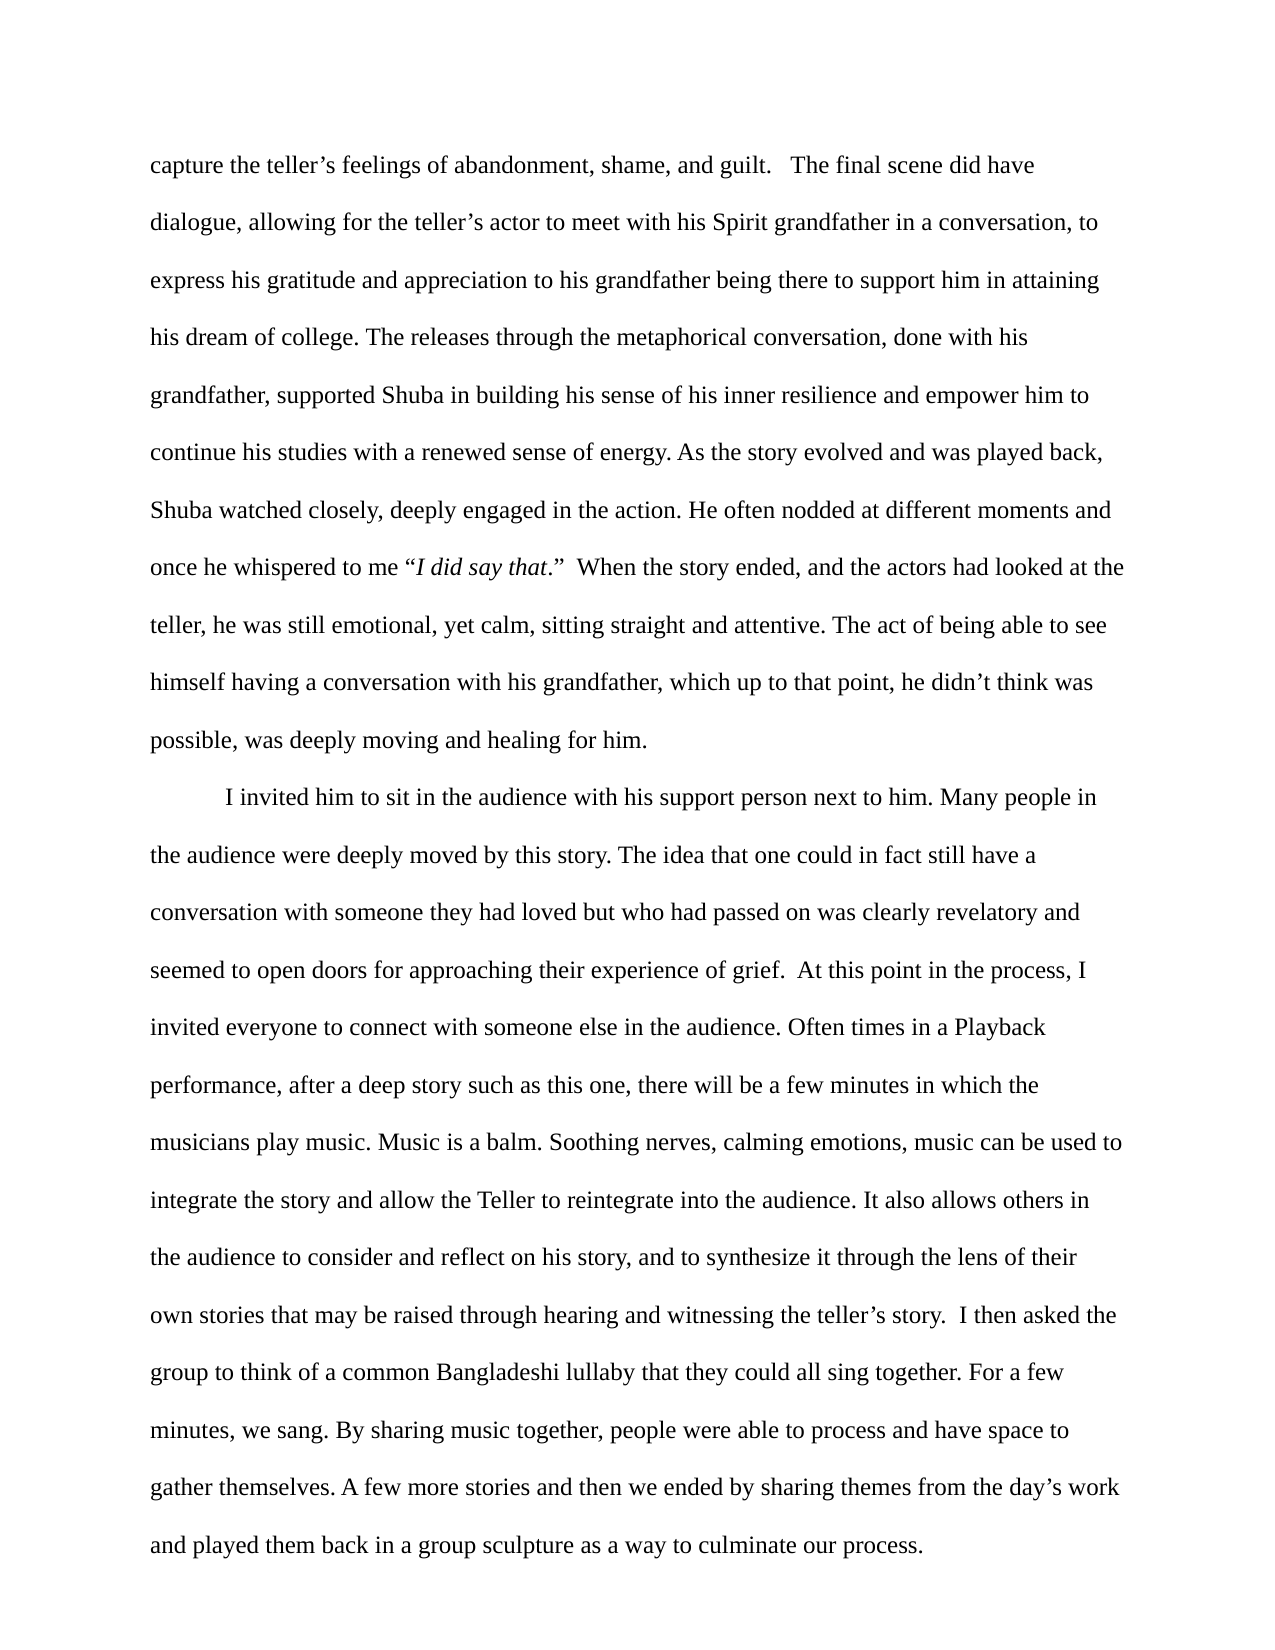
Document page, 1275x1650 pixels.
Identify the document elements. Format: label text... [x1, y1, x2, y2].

text capture the teller’s feelings of abandonment, shame, and guilt. The final scene did have dialogue, allowing for the teller’s actor to meet with his Spirit grandfather in a conversation, to express his gratitude and appreciation to his grandfather being there to support him in attaining his dream of college. The releases through the metaphorical conversation, done with his grandfather, supported Shuba in building his sense of his inner resilience and empower him to continue his studies with a renewed sense of energy. As the story evolved and was played back, Shuba watched closely, deeply engaged in the action. He often nodded at different moments and once he whispered to me “I did say that.” When the story ended, and the actors had looked at the teller, he was still emotional, yet calm, sitting straight and attentive. The act of being able to see himself having a conversation with his grandfather, which up to that point, he didn’t think was possible, was deeply moving and healing for him. [150, 150, 1125, 754]
list I invited him to sit in the audience with his support person next to him. Many people in the audience were deeply moved by this story. The idea that one could in fact still have a conversation with someone they had loved but who had passed on was clearly revelatory and seemed to open doors for approaching their experience of grief. At this point in the process, I invited everyone to connect with someone else in the audience. Often times in a Playback performance, after a deep story such as this one, there will be a few minutes in which the musicians play music. Music is a balm. Soothing nerves, calming emotions, music can be used to integrate the story and allow the Teller to reintegrate into the audience. It also allows others in the audience to consider and reflect on his story, and to synthesize it through the lens of their own stories that may be raised through hearing and witnessing the teller’s story. I then asked the group to think of a common Bangladeshi lullaby that they could all sing together. For a few minutes, we sang. By sharing music together, people were able to process and have space to gather themselves. A few more stories and then we ended by sharing themes from the day’s work and played them back in a group sculpture as a way to culminate our process. [150, 782, 1125, 1559]
